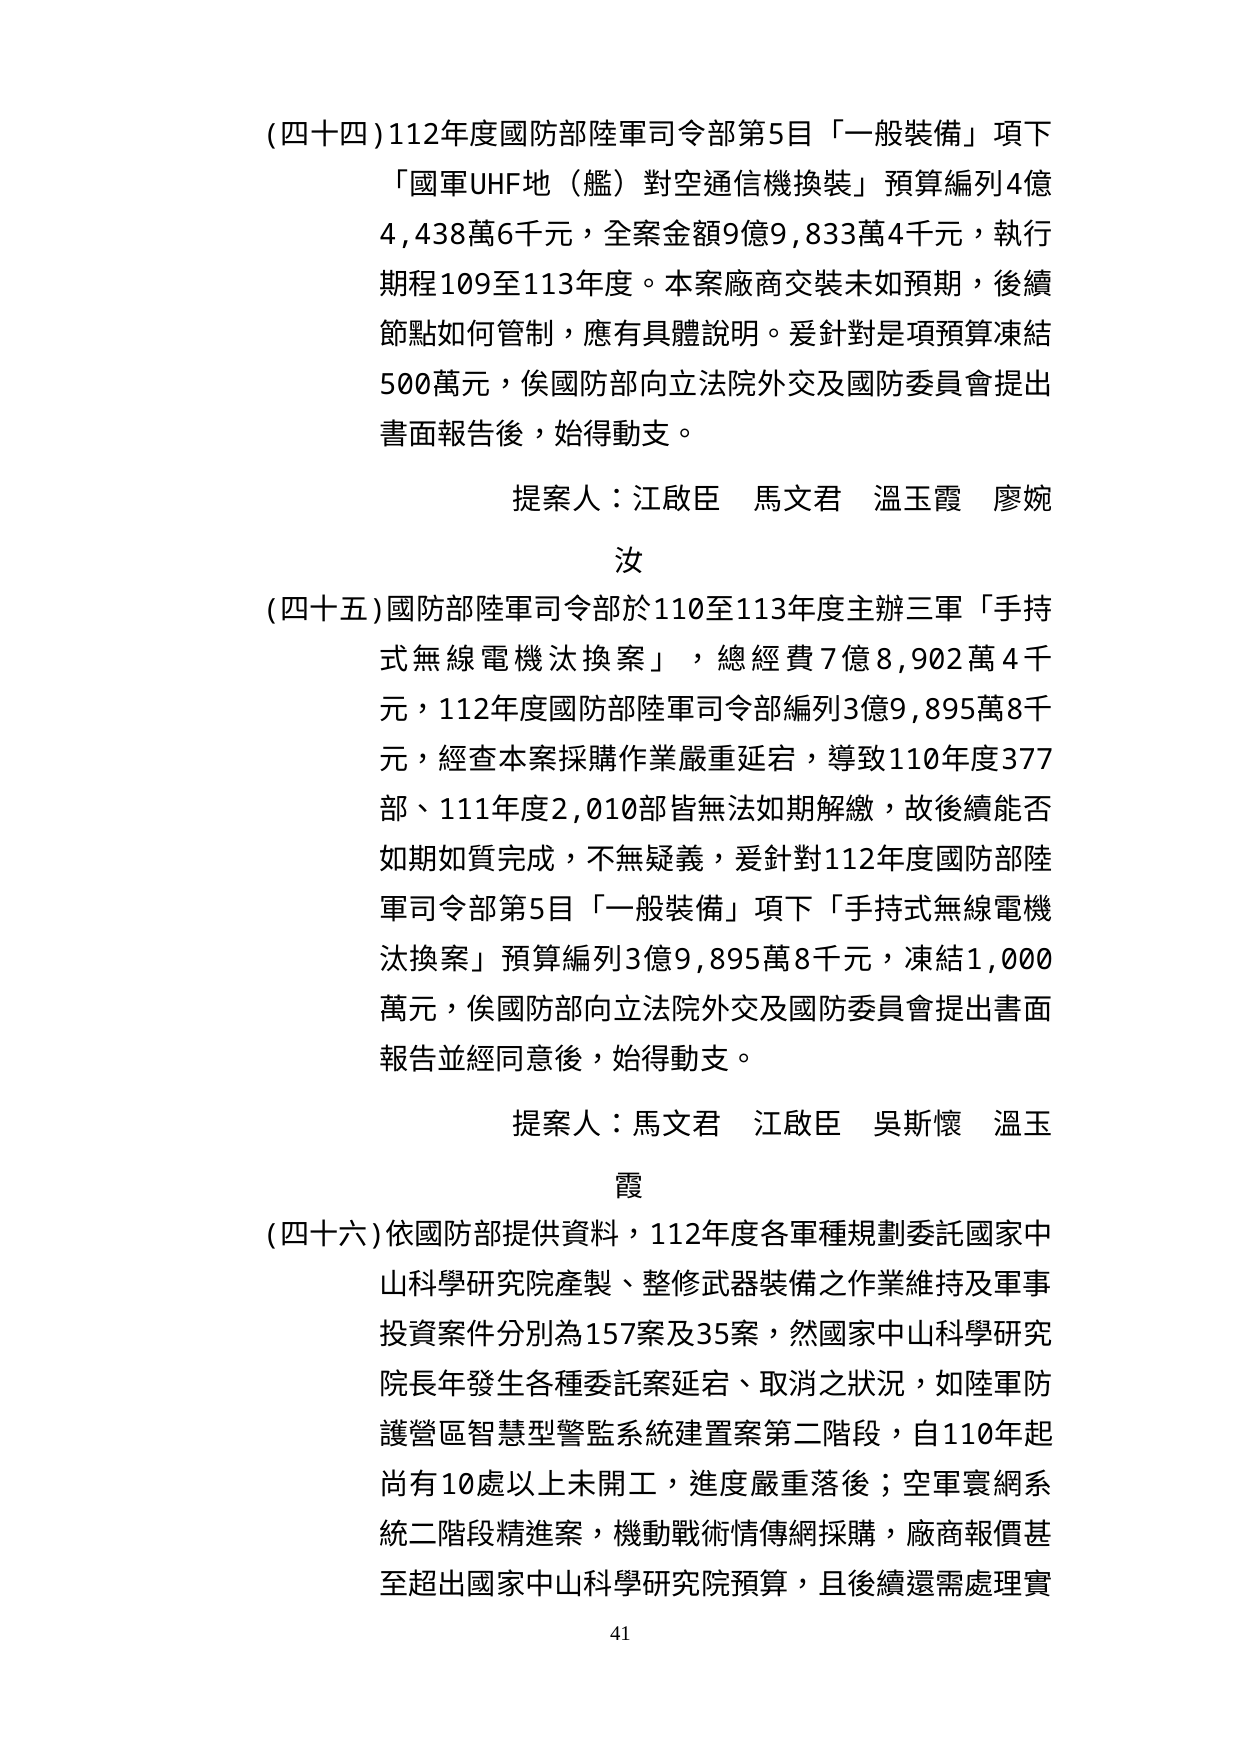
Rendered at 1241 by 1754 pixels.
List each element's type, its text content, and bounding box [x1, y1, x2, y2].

text 提案人：馬文君 江啟臣 吳斯懷 溫玉霞 [512, 1080, 1053, 1205]
text (四十五)國防部陸軍司令部於110至113年度主辦三軍「手持式無線電機汰換案」，總經費7億8,902萬4千元，112年度國防部陸軍司令部編列3億9,895萬8千元，經查本案採購作業嚴重延宕，導致110年度377部、111年度2,010部皆無法如期解繳，故後續能否如期如質完成，不無疑義，爰針對112年度國防部陸軍司令部第5目「一般裝備」項下「手持式無線電機汰換案」預算編列3億9,895萬8千元，凍結1,000萬元，俟國防部向立法院外交及國防委員會提出書面報告並經同意後，始得動支。 [262, 580, 1053, 1080]
text (四十六)依國防部提供資料，112年度各軍種規劃委託國家中山科學研究院產製、整修武器裝備之作業維持及軍事投資案件分別為157案及35案，然國家中山科學研究院長年發生各種委託案延宕、取消之狀況，如陸軍防護營區智慧型警監系統建置案第二階段，自110年起尚有10處以上未開工，進度嚴重落後；空軍寰網系統二階段精進案，機動戰術情傳網採購，廠商報價甚至超出國家中山科學研究院預算，且後續還需處理實 [262, 1205, 1053, 1605]
text (四十四)112年度國防部陸軍司令部第5目「一般裝備」項下「國軍UHF地（艦）對空通信機換裝」預算編列4億4,438萬6千元，全案金額9億9,833萬4千元，執行期程109至113年度。本案廠商交裝未如預期，後續節點如何管制，應有具體說明。爰針對是項預算凍結500萬元，俟國防部向立法院外交及國防委員會提出書面報告後，始得動支。 [262, 105, 1053, 455]
text 提案人：江啟臣 馬文君 溫玉霞 廖婉汝 [512, 455, 1053, 580]
